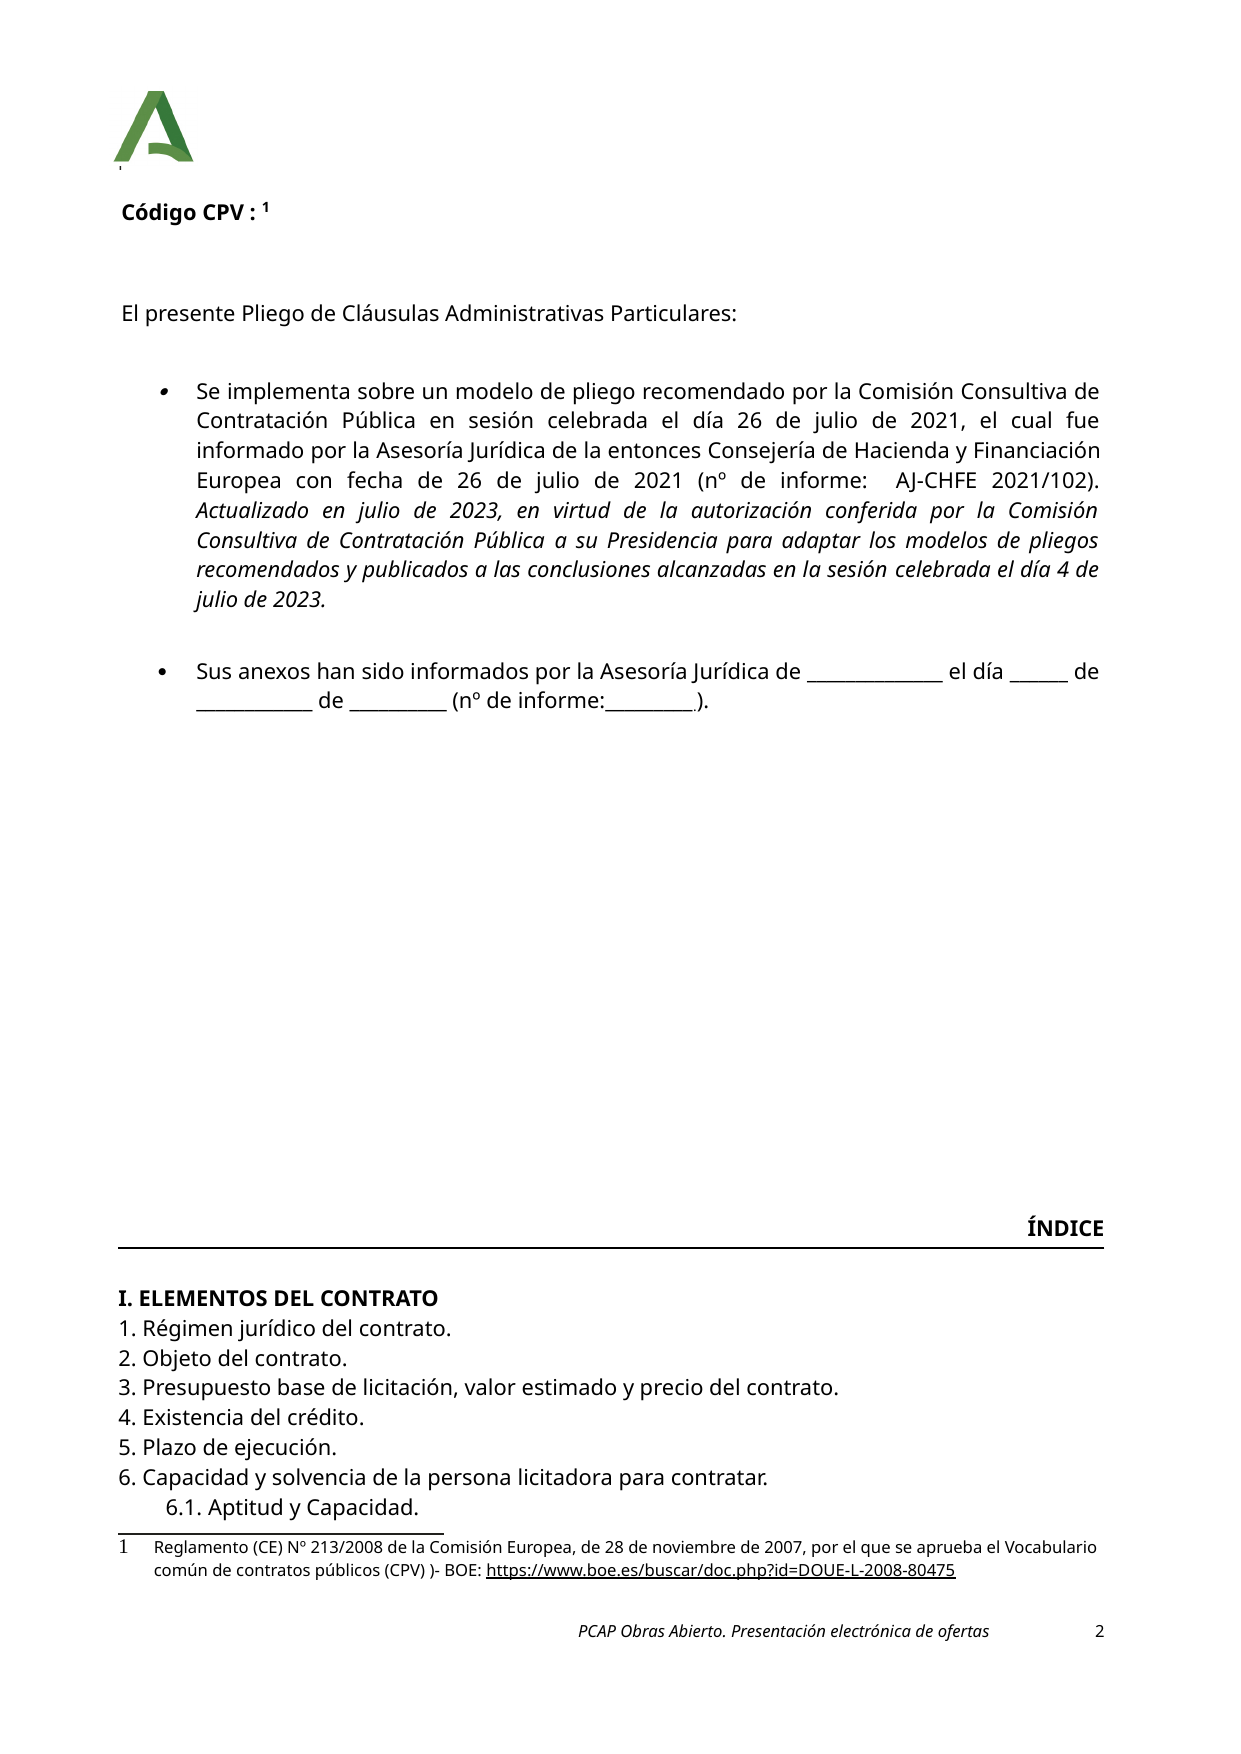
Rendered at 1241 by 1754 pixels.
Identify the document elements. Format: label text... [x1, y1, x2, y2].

text 6. Capacidad y solvencia de la persona licitadora para contratar. [118, 1462, 1104, 1492]
text 2. Objeto del contrato. [118, 1343, 1104, 1372]
text I. ELEMENTOS DEL CONTRATO [118, 1283, 1104, 1313]
picture [109, 86, 198, 166]
list Se implementa sobre un modelo de pliego recomendado por la Comisión Consultiva de Contratación Pública en sesión celebrada el día 26 de julio de 2021, el cual fue informado por la Asesoría Jurídica de la entonces Consejería de Hacienda y Financiación Europea con fecha de 26 de julio de 2021 (nº de informe: AJ-CHFE 2021/102). Actualizado en julio de 2023, en virtud de la autorización conferida por la Comisión Consultiva de Contratación Pública a su Presidencia para adaptar los modelos de pliegos recomendados y publicados a las conclusiones alcanzadas en la sesión celebrada el día 4 de julio de 2023. [156, 373, 1104, 614]
text 1. Régimen jurídico del contrato. [118, 1313, 1104, 1343]
list Sus anexos han sido informados por la Asesoría Jurídica de ______________ el día ______ de ____________ de __________ (nº de informe:_________.). [156, 653, 1104, 718]
text El presente Pliego de Cláusulas Administrativas Particulares: [118, 295, 1104, 331]
text 3. Presupuesto base de licitación, valor estimado y precio del contrato. [118, 1372, 1104, 1402]
text Reglamento (CE) Nº 213/2008 de la Comisión Europea, de 28 de noviembre de 2007, por el que se aprueba el Vocabulario común de contratos públicos (CPV) )- BOE: https://www.boe.es/buscar/doc.php?id=DOUE-L-2008-80475 [118, 1534, 1104, 1581]
text 5. Plazo de ejecución. [118, 1432, 1104, 1462]
text ÍNDICE [118, 1212, 1104, 1247]
text 4. Existencia del crédito. [118, 1402, 1104, 1432]
text Código CPV : [118, 194, 1104, 227]
text 6.1. Aptitud y Capacidad. [165, 1492, 1104, 1521]
